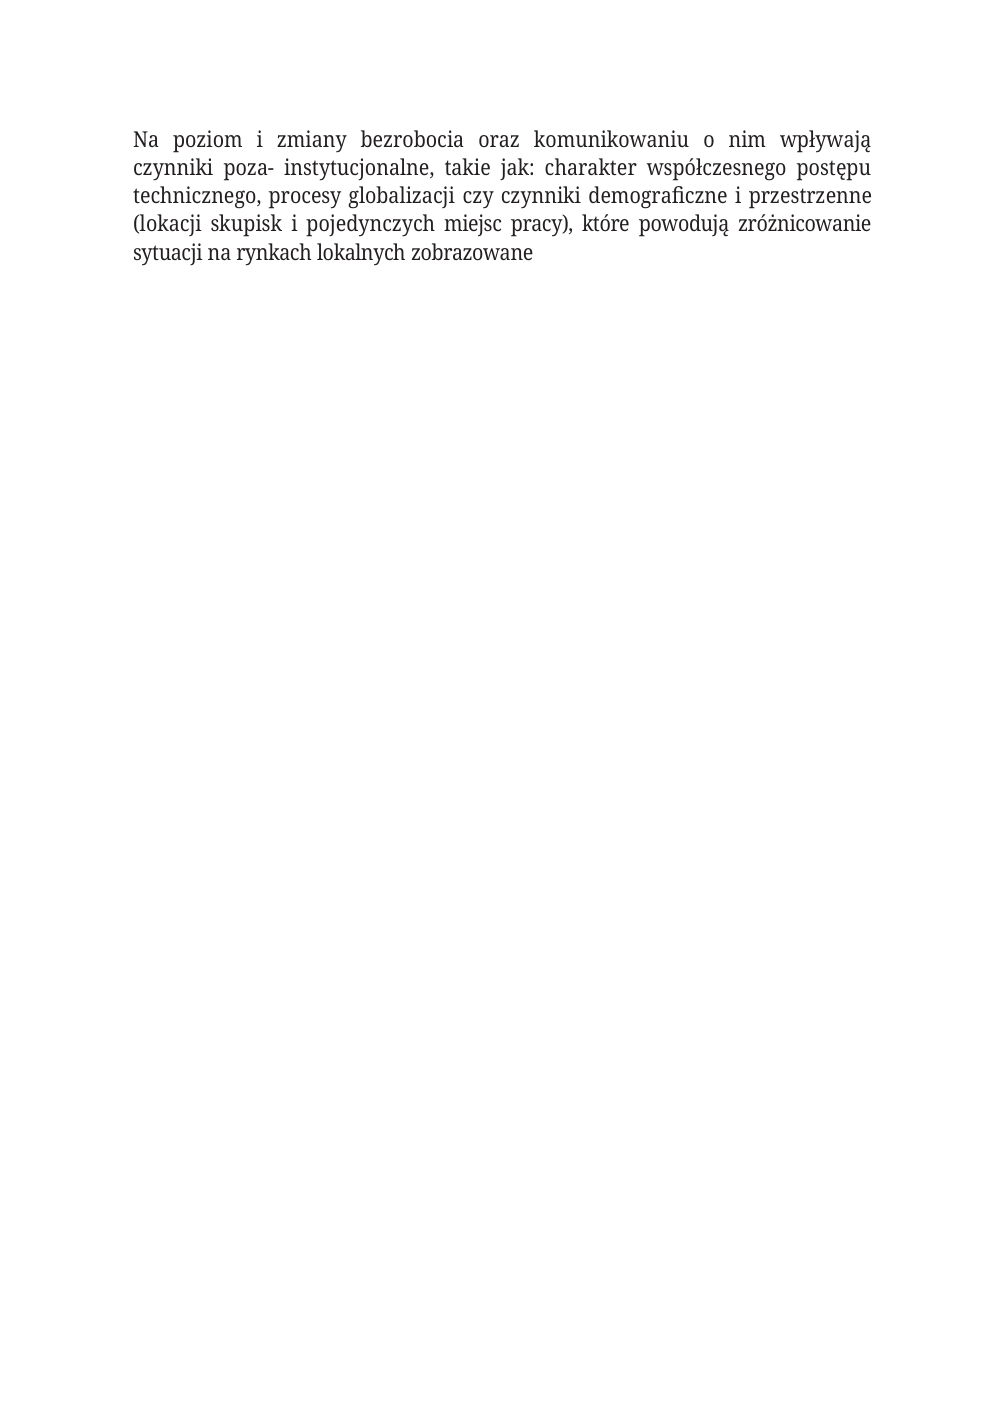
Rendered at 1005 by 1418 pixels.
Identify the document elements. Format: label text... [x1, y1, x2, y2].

text Na poziom i zmiany bezrobocia oraz komunikowaniu o nim wpływają czynniki poza- instytucjonalne, takie jak: charakter współczesnego postępu technicznego, procesy globalizacji czy czynniki demograficzne i przestrzenne (lokacji skupisk i pojedynczych miejsc pracy), które powodują zróżnicowanie sytuacji na rynkach lokalnych zobrazowane [133, 125, 872, 267]
